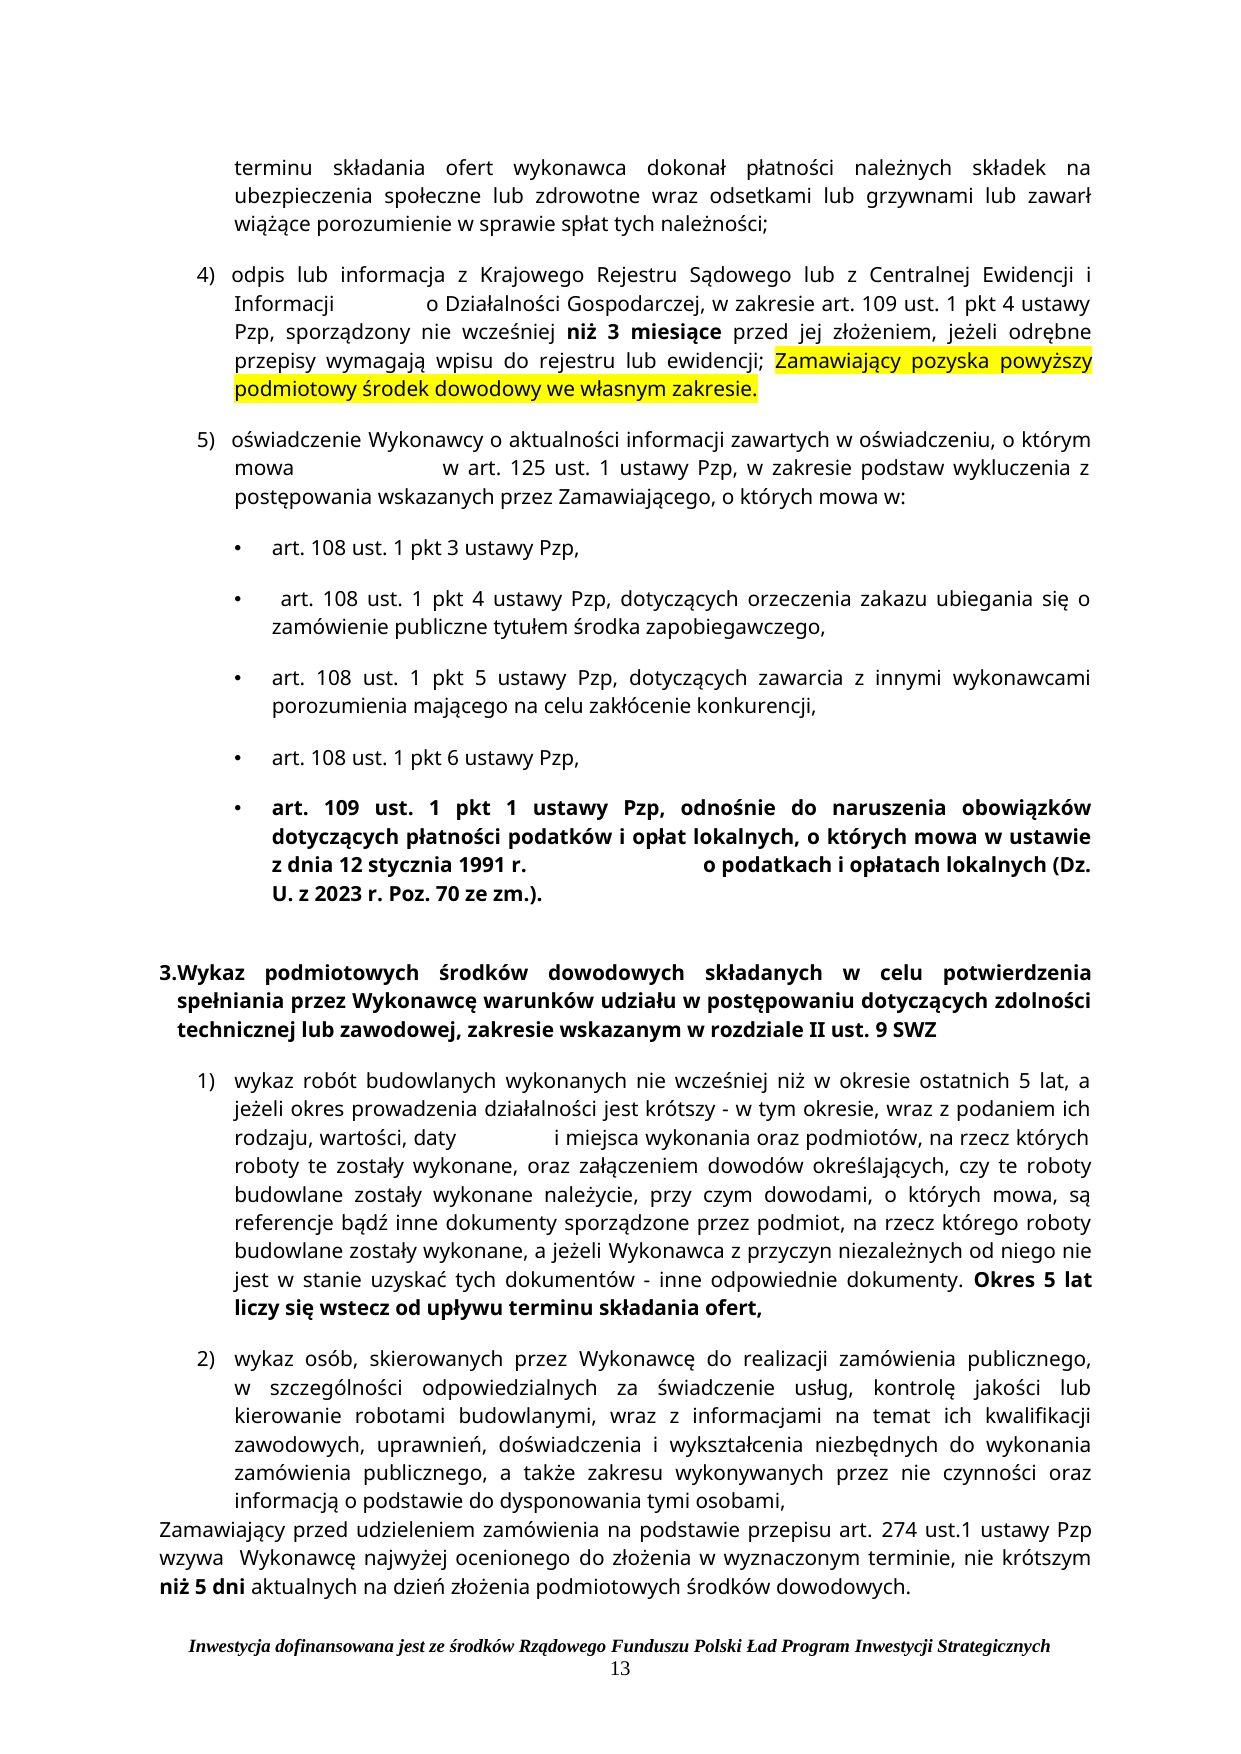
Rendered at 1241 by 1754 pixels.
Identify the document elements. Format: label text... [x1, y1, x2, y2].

list wykaz robót budowlanych wykonanych nie wcześniej niż w okresie ostatnich 5 lat, a jeżeli okres prowadzenia działalności jest krótszy - w tym okresie, wraz z podaniem ich rodzaju, wartości, daty i miejsca wykonania oraz podmiotów, na rzecz których roboty te zostały wykonane, oraz załączeniem dowodów określających, czy te roboty budowlane zostały wykonane należycie, przy czym dowodami, o których mowa, są referencje bądź inne dokumenty sporządzone przez podmiot, na rzecz którego roboty budowlane zostały wykonane, a jeżeli Wykonawca z przyczyn niezależnych od niego nie jest w stanie uzyskać tych dokumentów - inne odpowiednie dokumenty. Okres 5 lat liczy się wstecz od upływu terminu składania ofert, [197, 1066, 1092, 1322]
list art. 108 ust. 1 pkt 4 ustawy Pzp, dotyczących orzeczenia zakazu ubiegania się o zamówienie publiczne tytułem środka zapobiegawczego, [234, 584, 1092, 641]
text 3.Wykaz podmiotowych środków dowodowych składanych w celu potwierdzenia spełniania przez Wykonawcę warunków udziału w postępowaniu dotyczących zdolności technicznej lub zawodowej, zakresie wskazanym w rozdziale II ust. 9 SWZ [159, 958, 1092, 1043]
list art. 108 ust. 1 pkt 3 ustawy Pzp, [234, 533, 1092, 561]
list art. 109 ust. 1 pkt 1 ustawy Pzp, odnośnie do naruszenia obowiązków dotyczących płatności podatków i opłat lokalnych, o których mowa w ustawie z dnia 12 stycznia 1991 r. o podatkach i opłatach lokalnych (Dz. U. z 2023 r. Poz. 70 ze zm.). [234, 793, 1092, 907]
list odpis lub informacja z Krajowego Rejestru Sądowego lub z Centralnej Ewidencji i Informacji o Działalności Gospodarczej, w zakresie art. 109 ust. 1 pkt 4 ustawy Pzp, sporządzony nie wcześniej niż 3 miesiące przed jej złożeniem, jeżeli odrębne przepisy wymagają wpisu do rejestru lub ewidencji; Zamawiający pozyska powyższy podmiotowy środek dowodowy we własnym zakresie. [197, 260, 1092, 403]
list art. 108 ust. 1 pkt 6 ustawy Pzp, [234, 743, 1092, 771]
list Zamawiający przed udzieleniem zamówienia na podstawie przepisu art. 274 ust.1 ustawy Pzp wzywa Wykonawcę najwyżej ocenionego do złożenia w wyznaczonym terminie, nie krótszym niż 5 dni aktualnych na dzień złożenia podmiotowych środków dowodowych. [159, 1515, 1092, 1600]
list art. 108 ust. 1 pkt 5 ustawy Pzp, dotyczących zawarcia z innymi wykonawcami porozumienia mającego na celu zakłócenie konkurencji, [234, 663, 1092, 720]
list terminu składania ofert wykonawca dokonał płatności należnych składek na ubezpieczenia społeczne lub zdrowotne wraz odsetkami lub grzywnami lub zawarł wiążące porozumienie w sprawie spłat tych należności; [197, 153, 1092, 238]
list oświadczenie Wykonawcy o aktualności informacji zawartych w oświadczeniu, o którym mowa w art. 125 ust. 1 ustawy Pzp, w zakresie podstaw wykluczenia z postępowania wskazanych przez Zamawiającego, o których mowa w: [197, 425, 1092, 510]
list wykaz osób, skierowanych przez Wykonawcę do realizacji zamówienia publicznego, w szczególności odpowiedzialnych za świadczenie usług, kontrolę jakości lub kierowanie robotami budowlanymi, wraz z informacjami na temat ich kwalifikacji zawodowych, uprawnień, doświadczenia i wykształcenia niezbędnych do wykonania zamówienia publicznego, a także zakresu wykonywanych przez nie czynności oraz informacją o podstawie do dysponowania tymi osobami, [197, 1344, 1092, 1515]
